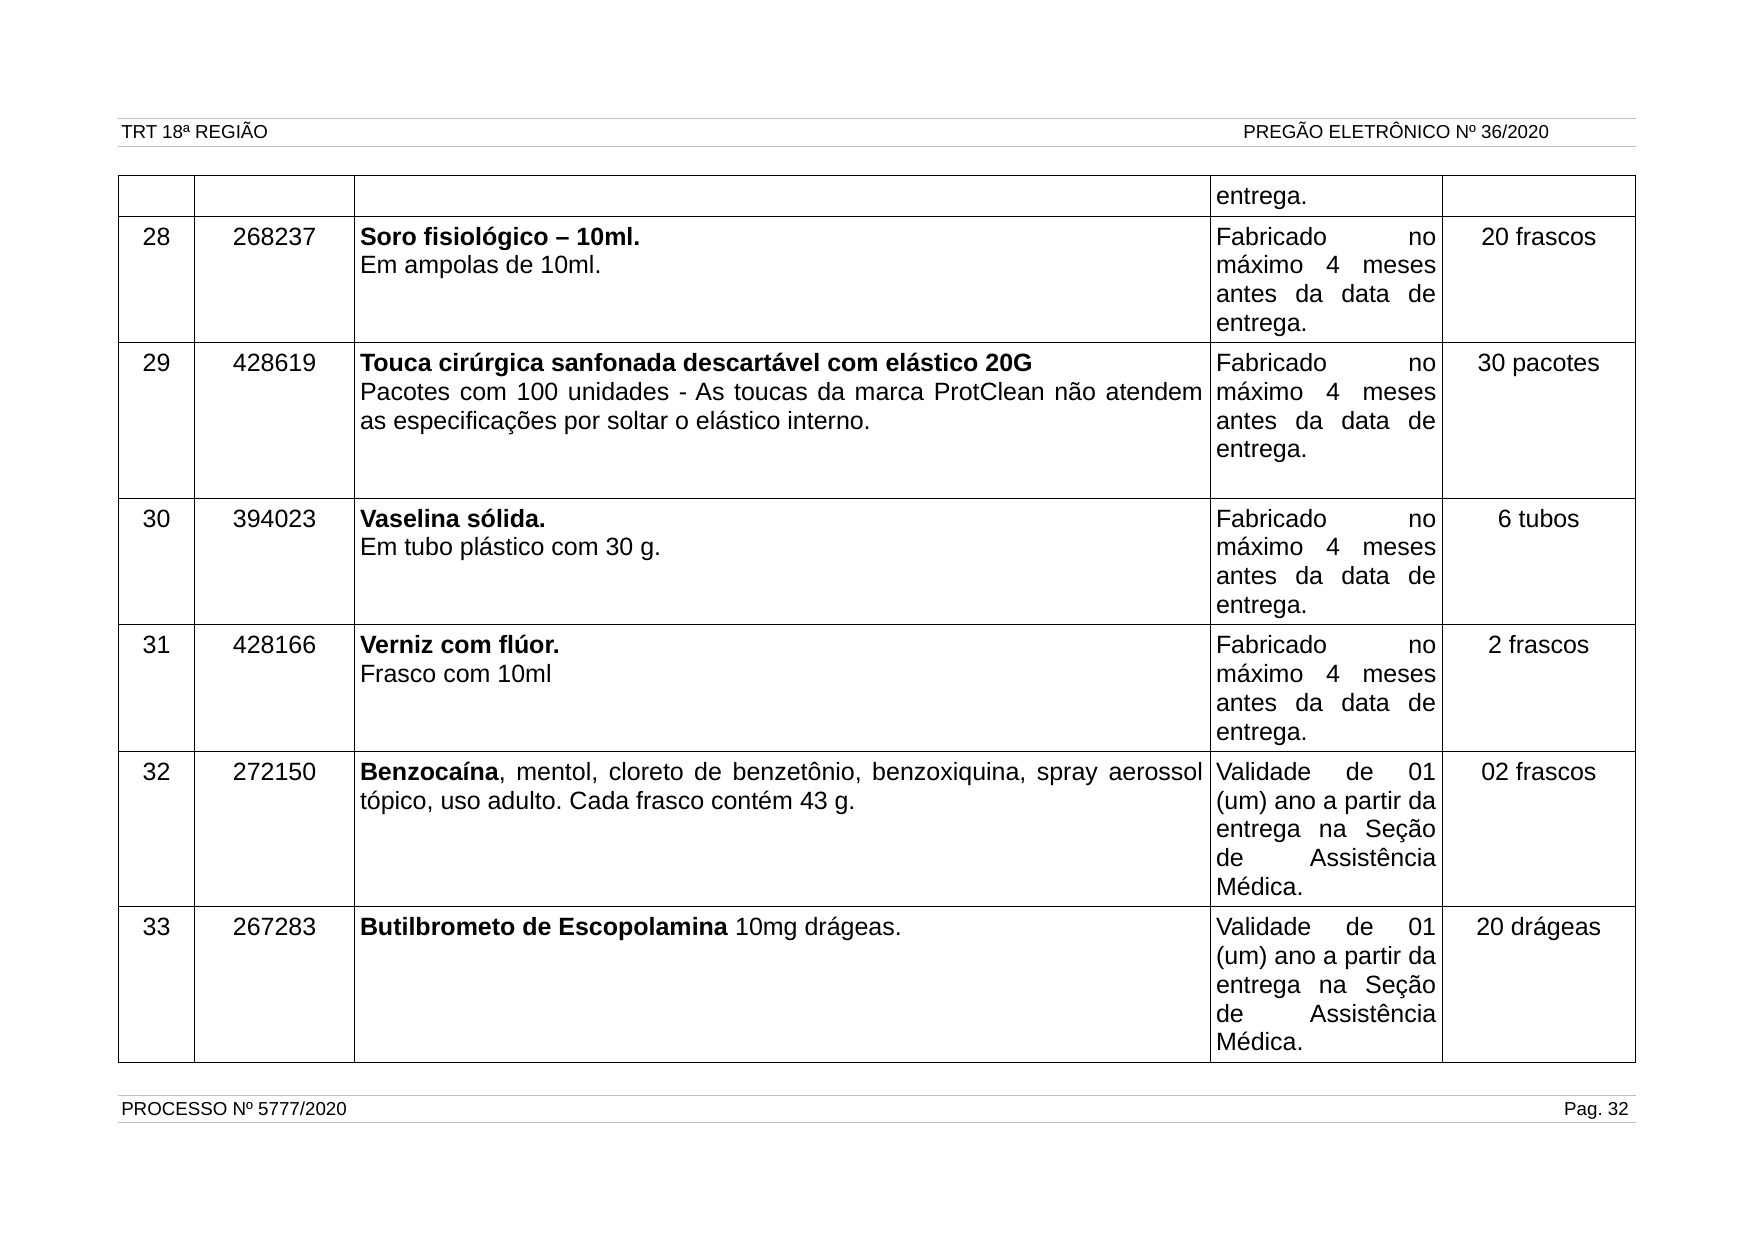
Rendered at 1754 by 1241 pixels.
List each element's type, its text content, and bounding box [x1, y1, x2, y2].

table_cell entrega. [1211, 176, 1442, 216]
table_cell 267283 [195, 907, 354, 1062]
table_cell Validade de 01 (um) ano a partir da entrega na Seção de Assistência Médica. [1211, 752, 1442, 906]
table_cell Touca cirúrgica sanfonada descartável com elástico 20G Pacotes com 100 unidades - As toucas da marca ProtClean não atendem as especificações por soltar o elástico interno. [355, 343, 1210, 498]
table_cell [195, 176, 354, 216]
table_cell 268237 [195, 217, 354, 342]
table_cell 428619 [195, 343, 354, 498]
table_cell Verniz com flúor. Frasco com 10ml [355, 625, 1210, 751]
table_cell 31 [119, 625, 194, 751]
table_cell Validade de 01 (um) ano a partir da entrega na Seção de Assistência Médica. [1211, 907, 1442, 1062]
table_cell Vaselina sólida. Em tubo plástico com 30 g. [355, 499, 1210, 624]
table_cell 32 [119, 752, 194, 906]
table_cell 28 [119, 217, 194, 342]
table_cell 20 frascos [1443, 217, 1635, 342]
table_cell Butilbrometo de Escopolamina 10mg drágeas. [355, 907, 1210, 1062]
table_cell [355, 176, 1210, 216]
table_cell Fabricado no máximo 4 meses antes da data de entrega. [1211, 343, 1442, 498]
table_cell Soro fisiológico – 10ml. Em ampolas de 10ml. [355, 217, 1210, 342]
table_cell 33 [119, 907, 194, 1062]
table_cell 428166 [195, 625, 354, 751]
table_cell 394023 [195, 499, 354, 624]
table_cell Fabricado no máximo 4 meses antes da data de entrega. [1211, 217, 1442, 342]
table_cell Fabricado no máximo 4 meses antes da data de entrega. [1211, 625, 1442, 751]
table_cell [1443, 176, 1635, 216]
table_cell [119, 176, 194, 216]
table_cell 20 drágeas [1443, 907, 1635, 1062]
table_cell Fabricado no máximo 4 meses antes da data de entrega. [1211, 499, 1442, 624]
table_cell Benzocaína, mentol, cloreto de benzetônio, benzoxiquina, spray aerossol tópico, uso adulto. Cada frasco contém 43 g. [355, 752, 1210, 906]
table_cell 6 tubos [1443, 499, 1635, 624]
table_cell 2 frascos [1443, 625, 1635, 751]
table_cell 29 [119, 343, 194, 498]
table_cell 30 pacotes [1443, 343, 1635, 498]
table_cell 272150 [195, 752, 354, 906]
table_cell 02 frascos [1443, 752, 1635, 906]
table_cell 30 [119, 499, 194, 624]
